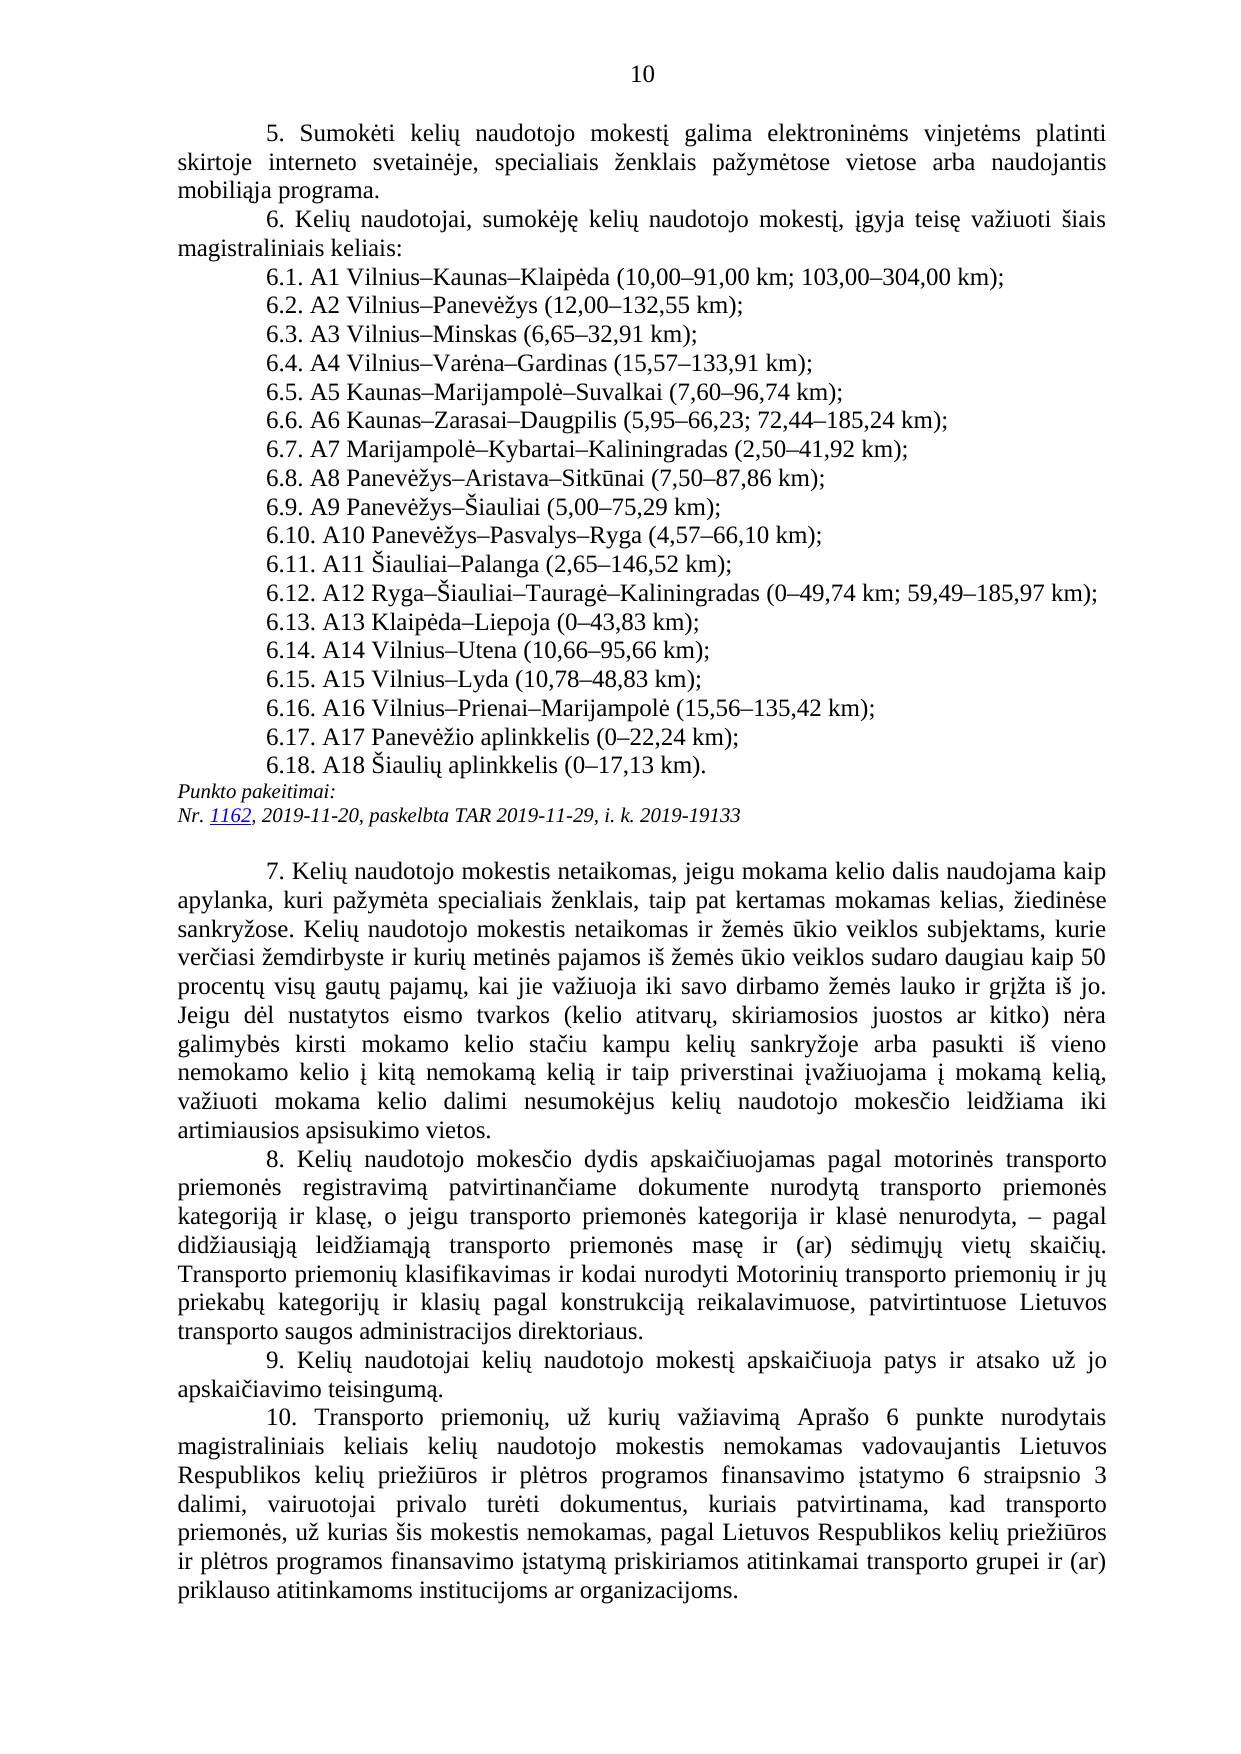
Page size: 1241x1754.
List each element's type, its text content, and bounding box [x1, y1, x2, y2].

text 6.2. A2 Vilnius–Panevėžys (12,00–132,55 km); [177, 291, 1107, 319]
text 6.3. A3 Vilnius–Minskas (6,65–32,91 km); [177, 319, 1107, 348]
text 6.17. A17 Panevėžio aplinkkelis (0–22,24 km); [177, 722, 1107, 751]
text 6.9. A9 Panevėžys–Šiauliai (5,00–75,29 km); [177, 492, 1107, 521]
text 6.16. A16 Vilnius–Prienai–Marijampolė (15,56–135,42 km); [177, 693, 1107, 722]
text 6.1. A1 Vilnius–Kaunas–Klaipėda (10,00–91,00 km; 103,00–304,00 km); [177, 262, 1107, 291]
text 6.8. A8 Panevėžys–Aristava–Sitkūnai (7,50–87,86 km); [177, 463, 1107, 492]
text 6.11. A11 Šiauliai–Palanga (2,65–146,52 km); [177, 549, 1107, 578]
text Punkto pakeitimai: [177, 779, 1107, 803]
text 6.14. A14 Vilnius–Utena (10,66–95,66 km); [177, 636, 1107, 664]
text 6.12. A12 Ryga–Šiauliai–Tauragė–Kaliningradas (0–49,74 km; 59,49–185,97 km); [177, 578, 1107, 607]
text 6.7. A7 Marijampolė–Kybartai–Kaliningradas (2,50–41,92 km); [177, 434, 1107, 463]
text 9. Kelių naudotojai kelių naudotojo mokestį apskaičiuoja patys ir atsako už jo apskaičiavimo teisingumą. [177, 1345, 1107, 1402]
text 6. Kelių naudotojai, sumokėję kelių naudotojo mokestį, įgyja teisę važiuoti šiais magistraliniais keliais: [177, 204, 1107, 262]
text 6.10. A10 Panevėžys–Pasvalys–Ryga (4,57–66,10 km); [177, 521, 1107, 549]
text 6.18. A18 Šiaulių aplinkkelis (0–17,13 km). [177, 751, 1107, 779]
text 6.5. A5 Kaunas–Marijampolė–Suvalkai (7,60–96,74 km); [177, 377, 1107, 406]
text 6.13. A13 Klaipėda–Liepoja (0–43,83 km); [177, 607, 1107, 636]
text 7. Kelių naudotojo mokestis netaikomas, jeigu mokama kelio dalis naudojama kaip apylanka, kuri pažymėta specialiais ženklais, taip pat kertamas mokamas kelias, žiedinėse sankryžose. Kelių naudotojo mokestis netaikomas ir žemės ūkio veiklos subjektams, kurie verčiasi žemdirbyste ir kurių metinės pajamos iš žemės ūkio veiklos sudaro daugiau kaip 50 procentų visų gautų pajamų, kai jie važiuoja iki savo dirbamo žemės lauko ir grįžta iš jo. Jeigu dėl nustatytos eismo tvarkos (kelio atitvarų, skiriamosios juostos ar kitko) nėra galimybės kirsti mokamo kelio stačiu kampu kelių sankryžoje arba pasukti iš vieno nemokamo kelio į kitą nemokamą kelią ir taip priverstinai įvažiuojama į mokamą kelią, važiuoti mokama kelio dalimi nesumokėjus kelių naudotojo mokesčio leidžiama iki artimiausios apsisukimo vietos. [177, 856, 1107, 1144]
text 6.6. A6 Kaunas–Zarasai–Daugpilis (5,95–66,23; 72,44–185,24 km); [177, 406, 1107, 434]
text Nr. 1162, 2019-11-20, paskelbta TAR 2019-11-29, i. k. 2019-19133 [177, 803, 1107, 827]
text 10. Transporto priemonių, už kurių važiavimą Aprašo 6 punkte nurodytais magistraliniais keliais kelių naudotojo mokestis nemokamas vadovaujantis Lietuvos Respublikos kelių priežiūros ir plėtros programos finansavimo įstatymo 6 straipsnio 3 dalimi, vairuotojai privalo turėti dokumentus, kuriais patvirtinama, kad transporto priemonės, už kurias šis mokestis nemokamas, pagal Lietuvos Respublikos kelių priežiūros ir plėtros programos finansavimo įstatymą priskiriamos atitinkamai transporto grupei ir (ar) priklauso atitinkamoms institucijoms ar organizacijoms. [177, 1402, 1107, 1604]
text 6.4. A4 Vilnius–Varėna–Gardinas (15,57–133,91 km); [177, 348, 1107, 377]
text 8. Kelių naudotojo mokesčio dydis apskaičiuojamas pagal motorinės transporto priemonės registravimą patvirtinančiame dokumente nurodytą transporto priemonės kategoriją ir klasę, o jeigu transporto priemonės kategorija ir klasė nenurodyta, – pagal didžiausiąją leidžiamąją transporto priemonės masę ir (ar) sėdimųjų vietų skaičių. Transporto priemonių klasifikavimas ir kodai nurodyti Motorinių transporto priemonių ir jų priekabų kategorijų ir klasių pagal konstrukciją reikalavimuose, patvirtintuose Lietuvos transporto saugos administracijos direktoriaus. [177, 1144, 1107, 1345]
text 6.15. A15 Vilnius–Lyda (10,78–48,83 km); [177, 664, 1107, 693]
text 5. Sumokėti kelių naudotojo mokestį galima elektroninėms vinjetėms platinti skirtoje interneto svetainėje, specialiais ženklais pažymėtose vietose arba naudojantis mobiliąja programa. [177, 118, 1107, 204]
